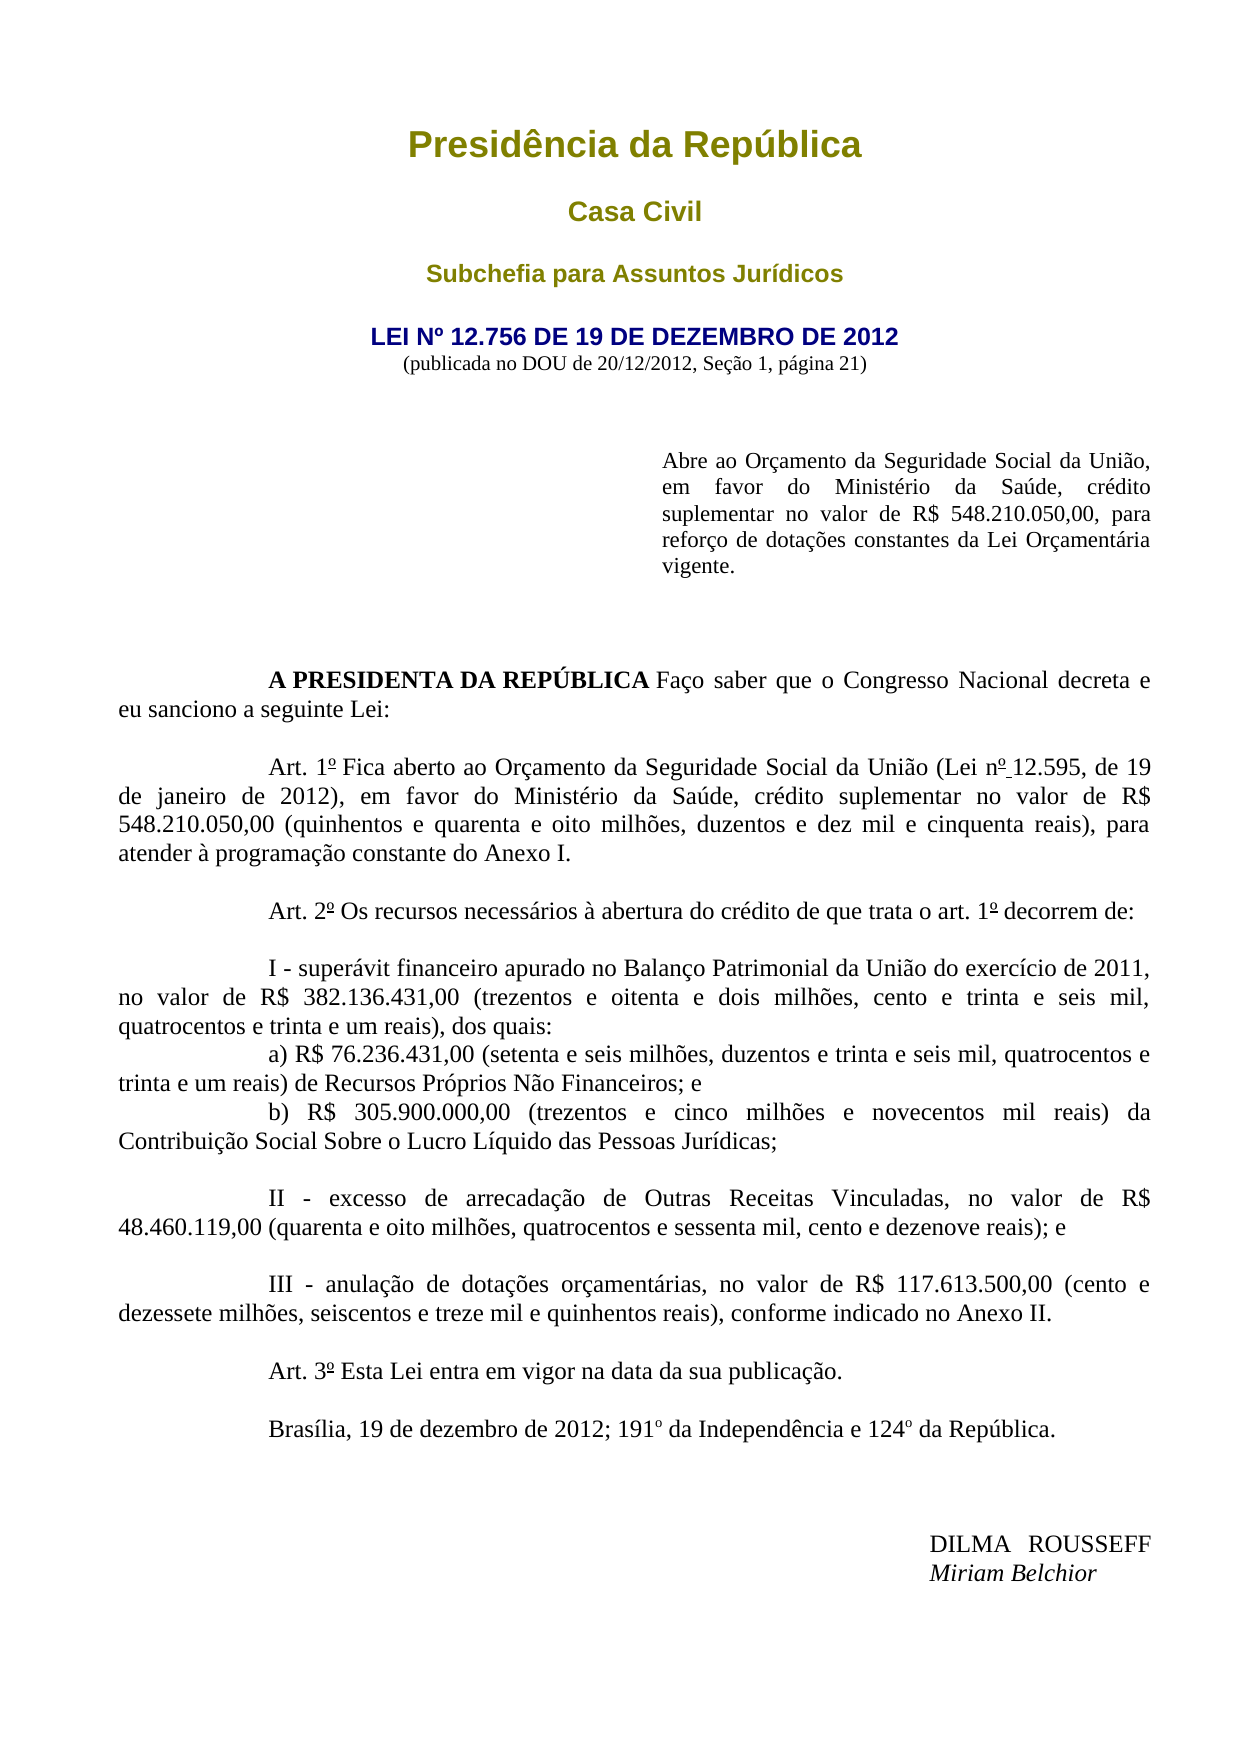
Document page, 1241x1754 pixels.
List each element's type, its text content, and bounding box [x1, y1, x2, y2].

text DILMA ROUSSEFF Miriam Belchior [929, 1529, 1151, 1587]
text b) R$ 305.900.000,00 (trezentos e cinco milhões e novecentos mil reais) da Contribuição Social Sobre o Lucro Líquido das Pessoas Jurídicas; [118, 1097, 1151, 1154]
text Art. 3º Esta Lei entra em vigor na data da sua publicação. [118, 1356, 1151, 1384]
text Art. 2º Os recursos necessários à abertura do crédito de que trata o art. 1º decorrem de: [118, 896, 1151, 924]
text Subchefia para Assuntos Jurídicos [118, 227, 1151, 288]
text Presidência da República [118, 123, 1151, 166]
text I - superávit financeiro apurado no Balanço Patrimonial da União do exercício de 2011, no valor de R$ 382.136.431,00 (trezentos e oitenta e dois milhões, cento e trinta e seis mil, quatrocentos e trinta e um reais), dos quais: [118, 953, 1151, 1039]
text Brasília, 19 de dezembro de 2012; 191o da Independência e 124o da República. [118, 1414, 1151, 1442]
text LEI Nº 12.756 DE 19 DE DEZEMBRO DE 2012 [118, 322, 1151, 351]
text Casa Civil [118, 166, 1151, 227]
text III - anulação de dotações orçamentárias, no valor de R$ 117.613.500,00 (cento e dezessete milhões, seiscentos e treze mil e quinhentos reais), conforme indicado no Anexo II. [118, 1269, 1151, 1327]
text Art. 1º Fica aberto ao Orçamento da Seguridade Social da União (Lei nº 12.595, de 19 de janeiro de 2012), em favor do Ministério da Saúde, crédito suplementar no valor de R$ 548.210.050,00 (quinhentos e quarenta e oito milhões, duzentos e dez mil e cinquenta reais), para atender à programação constante do Anexo I. [118, 752, 1151, 867]
text (publicada no DOU de 20/12/2012, Seção 1, página 21) [177, 351, 1092, 375]
text Abre ao Orçamento da Seguridade Social da União, em favor do Ministério da Saúde, crédito suplementar no valor de R$ 548.210.050,00, para reforço de dotações constantes da Lei Orçamentária vigente. [662, 447, 1151, 579]
text A PRESIDENTA DA REPÚBLICA Faço saber que o Congresso Nacional decreta e eu sanciono a seguinte Lei: [118, 665, 1151, 723]
text II - excesso de arrecadação de Outras Receitas Vinculadas, no valor de R$ 48.460.119,00 (quarenta e oito milhões, quatrocentos e sessenta mil, cento e dezenove reais); e [118, 1183, 1151, 1241]
text a) R$ 76.236.431,00 (setenta e seis milhões, duzentos e trinta e seis mil, quatrocentos e trinta e um reais) de Recursos Próprios Não Financeiros; e [118, 1039, 1151, 1097]
